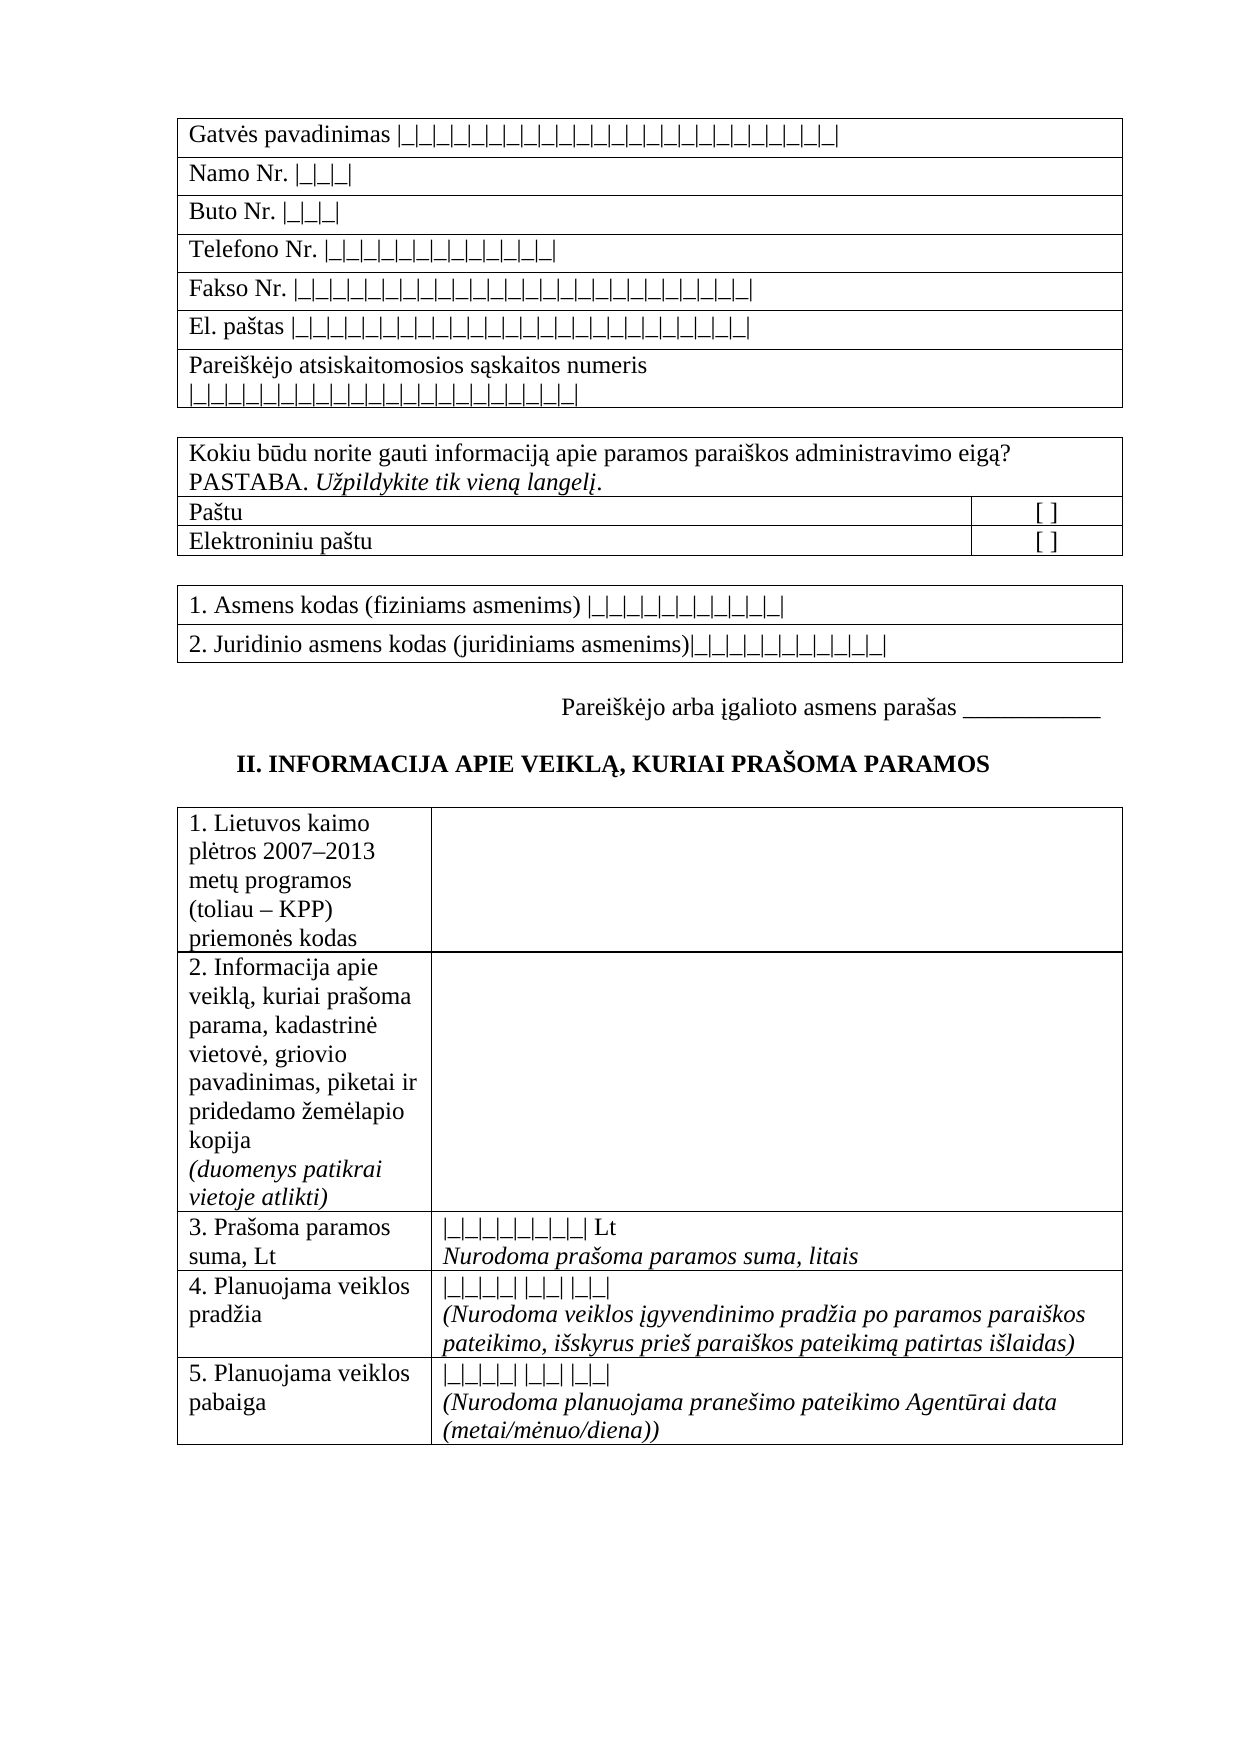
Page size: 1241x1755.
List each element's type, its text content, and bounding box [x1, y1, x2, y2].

table_cell Fakso Nr. |_|_|_|_|_|_|_|_|_|_|_|_|_|_|_|_|_|_|_|_|_|_|_|_|_|_| [178, 273, 1122, 310]
table_cell Telefono Nr. |_|_|_|_|_|_|_|_|_|_|_|_|_| [178, 235, 1122, 272]
table_cell |_|_|_|_| |_|_| |_|_| (Nurodoma veiklos įgyvendinimo pradžia po paramos paraiškos pateikimo, išskyrus prieš paraiškos pateikimą patirtas išlaidas) [432, 1271, 1122, 1357]
table_cell Namo Nr. |_|_|_| [178, 158, 1122, 195]
table_cell 2. Informacija apie veiklą, kuriai prašoma parama, kadastrinė vietovė, griovio pavadinimas, piketai ir pridedamo žemėlapio kopija (duomenys patikrai vietoje atlikti) [178, 953, 431, 1211]
table_cell |_|_|_|_| |_|_| |_|_| (Nurodoma planuojama pranešimo pateikimo Agentūrai data (metai/mėnuo/diena)) [432, 1358, 1122, 1444]
table_cell Gatvės pavadinimas |_|_|_|_|_|_|_|_|_|_|_|_|_|_|_|_|_|_|_|_|_|_|_|_|_| [178, 119, 1122, 157]
table_cell [ ][] [972, 526, 1122, 555]
table_cell 3. Prašoma paramos suma, Lt [178, 1212, 431, 1270]
table_cell Pareiškėjo atsiskaitomosios sąskaitos numeris |_|_|_|_|_|_|_|_|_|_|_|_|_|_|_|_|_|_|_|_|_|_| [178, 350, 1122, 407]
table_header Kokiu būdu norite gauti informaciją apie paramos paraiškos administravimo eigą? PASTABA. Užpildykite tik vieną langelį. [178, 438, 1122, 496]
table_cell 4. Planuojama veiklos pradžia [178, 1271, 431, 1357]
table_cell [ ][] [972, 497, 1122, 525]
table_cell 5. Planuojama veiklos pabaiga [178, 1358, 431, 1444]
table_cell Elektroniniu paštu [178, 526, 971, 555]
text II. INFORMACIJA APIE VEIKLĄ, KURIAI PRAŠOMA PARAMOS [177, 749, 1122, 778]
table_cell Buto Nr. |_|_|_| [178, 196, 1122, 233]
table_cell El. paštas |_|_|_|_|_|_|_|_|_|_|_|_|_|_|_|_|_|_|_|_|_|_|_|_|_|_| [178, 311, 1122, 349]
table_cell [432, 953, 1122, 1211]
table_cell |_|_|_|_|_|_|_|_| Lt Nurodoma prašoma paramos suma, litais [432, 1212, 1122, 1270]
table_cell Paštu [178, 497, 971, 525]
table_header 1. Asmens kodas (fiziniams asmenims) |_|_|_|_|_|_|_|_|_|_|_| [178, 586, 1122, 623]
table_header 1. Lietuvos kaimo plėtros 2007–2013 metų programos (toliau – KPP) priemonės kodas [178, 808, 431, 951]
table_header [432, 808, 1122, 951]
table_cell 2. Juridinio asmens kodas (juridiniams asmenims)|_|_|_|_|_|_|_|_|_|_|_| [178, 625, 1122, 662]
text Pareiškėjo arba įgalioto asmens parašas ___________ [177, 692, 1122, 720]
